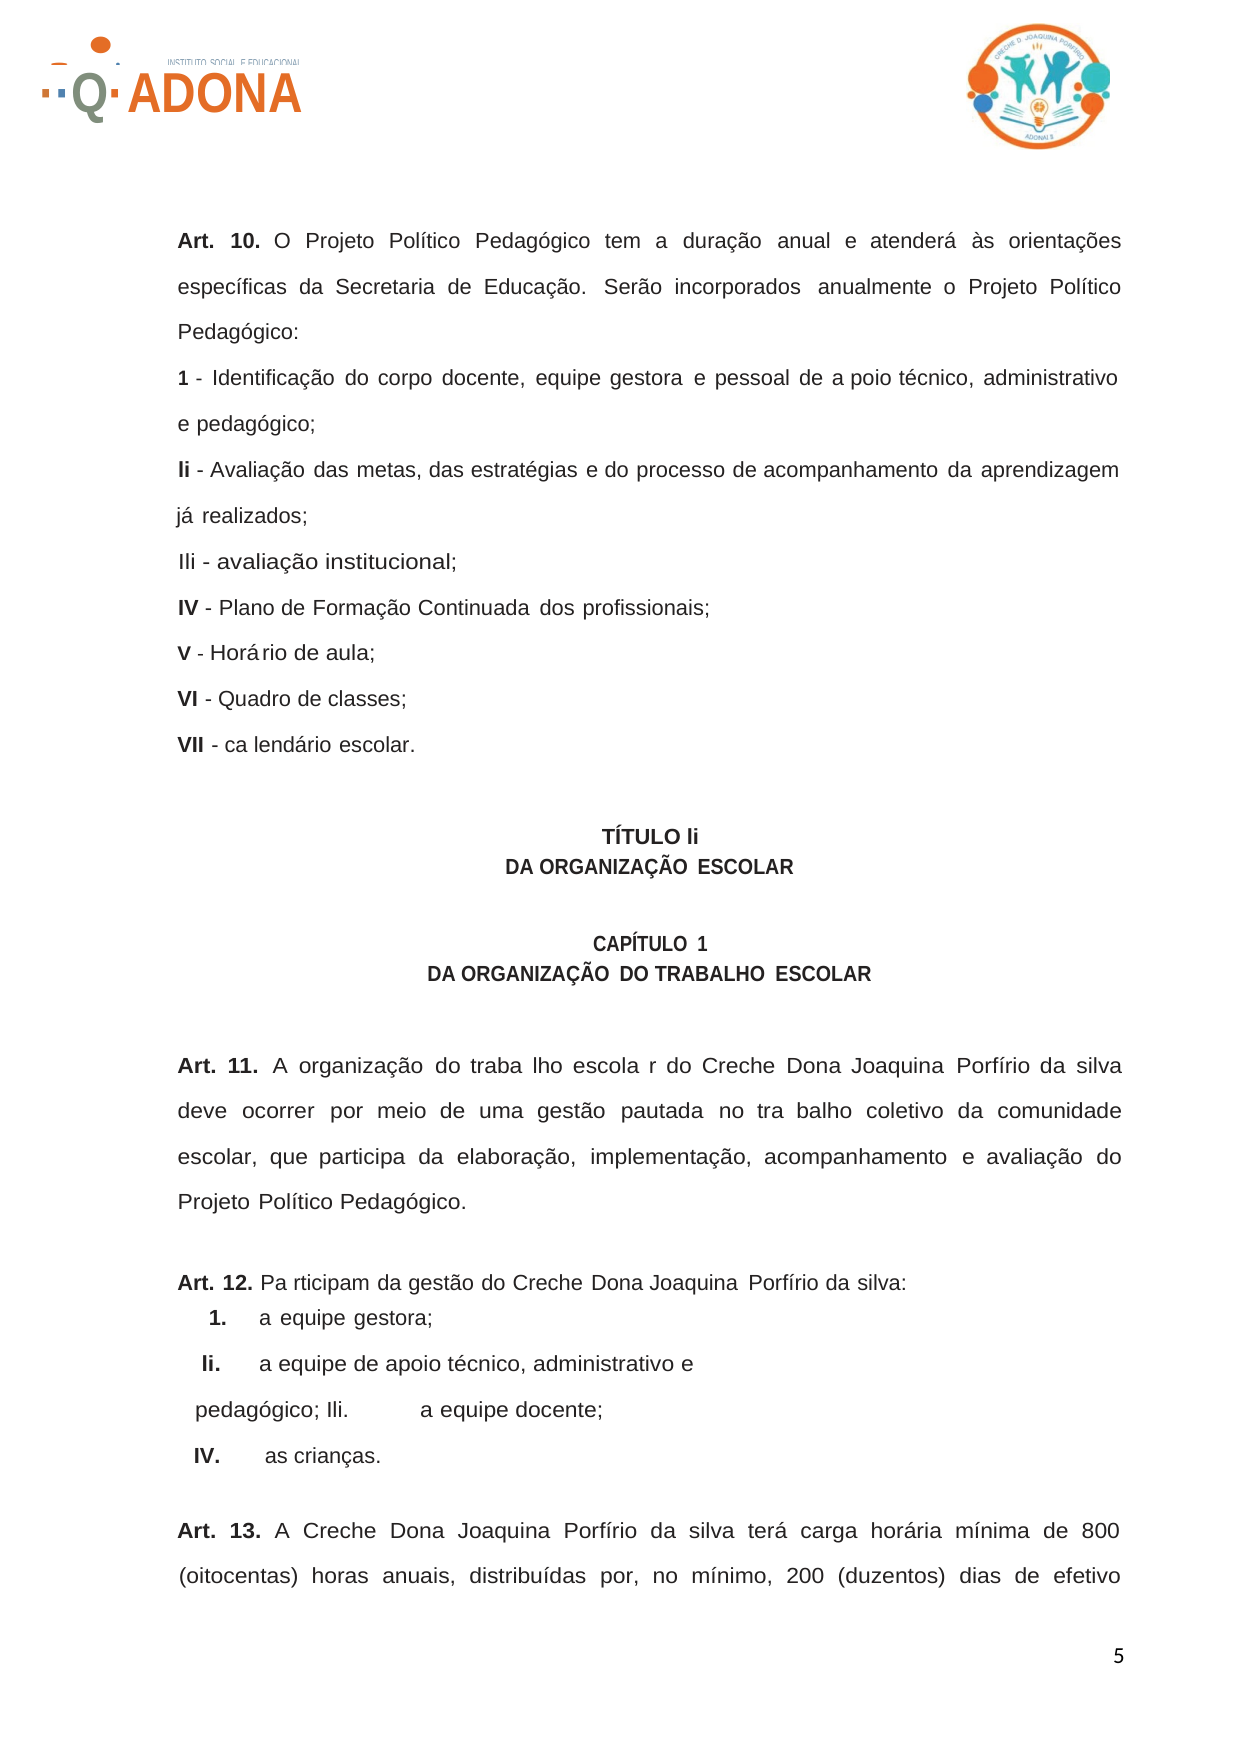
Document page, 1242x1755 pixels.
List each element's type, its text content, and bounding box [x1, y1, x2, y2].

text Art. 10. O Projeto Político Pedagógico tem a duração anual e atenderá às orientações específicas da Secretaria de Educação. Serão incorporados anualmente o Projeto Político Pedagógico: [177, 228, 1121, 344]
list as crianças. [193, 1443, 1135, 1468]
list - ca lendário escolar. [177, 732, 1135, 757]
subtitle TÍTULO li [344, 824, 956, 849]
text IV - Plano de Formação Continuada dos profissionais; [178, 594, 1135, 620]
text Art. 12. Pa rticipam da gestão do Creche Dona Joaquina Porfírio da silva: [177, 1270, 1135, 1295]
text CAPÍTULO 1 [344, 931, 956, 956]
text 1 - Identificação do corpo docente, equipe gestora e pessoal de a poio técnico, administrativo e pedagógico; [177, 365, 1119, 436]
text DA ORGANIZAÇÃO ESCOLAR [344, 854, 954, 879]
text li. a equipe de apoio técnico, administrativo e pedagógico; Ili. a equipe docente; [195, 1351, 824, 1422]
text V - Horário de aula; [177, 640, 1135, 665]
list - Quadro de classes; [177, 686, 1135, 711]
text Art. 11. A organização do traba lho escola r do Creche Dona Joaquina Porfírio da silva deve ocorrer por meio de uma gestão pautada no tra balho coletivo da comunidade escolar, que participa da elaboração, implementação, acompanhamento e avaliação do Projeto Político Pedagógico. [177, 1053, 1122, 1214]
text li - Avaliação das metas, das estratégias e do processo de acompanhamento da aprendizagem já realizados; [176, 457, 1120, 528]
list a equipe gestora; [208, 1305, 1135, 1330]
text Ili - avaliação institucional; [178, 549, 1135, 574]
text Art. 13. A Creche Dona Joaquina Porfírio da silva terá carga horária mínima de 800 (oitocentas) horas anuais, distribuídas por, no mínimo, 200 (duzentos) dias de efetivo [177, 1518, 1121, 1588]
text DA ORGANIZAÇÃO DO TRABALHO ESCOLAR [344, 961, 954, 987]
